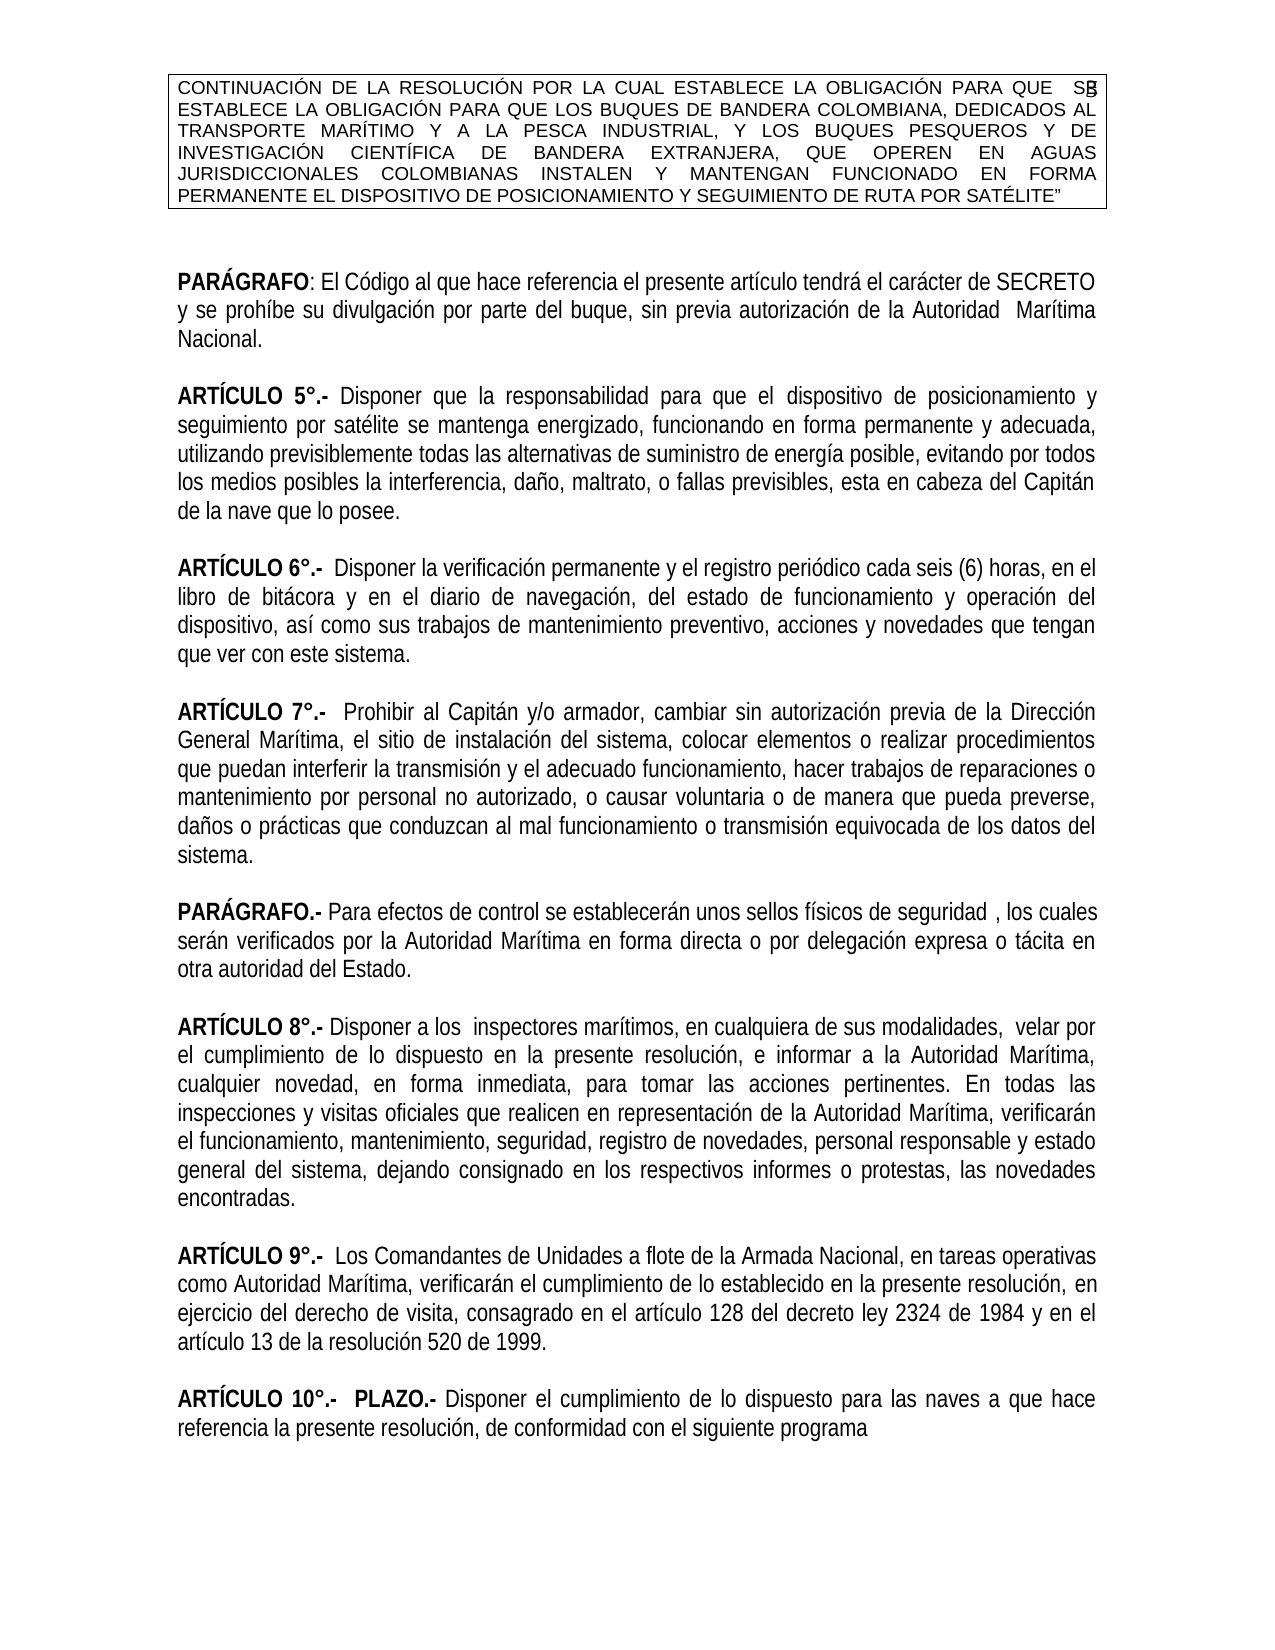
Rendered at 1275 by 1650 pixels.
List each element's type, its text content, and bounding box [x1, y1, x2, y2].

text ARTÍCULO 6°.- Disponer la verificación permanente y el registro periódico cada seis (6) horas, en el libro de bitácora y en el diario de navegación, del estado de funcionamiento y operación del dispositivo, así como sus trabajos de mantenimiento preventivo, acciones y novedades que tengan que ver con este sistema. [177, 553, 1098, 668]
text ARTÍCULO 5°.- Disponer que la responsabilidad para que el dispositivo de posicionamiento y seguimiento por satélite se mantenga energizado, funcionando en forma permanente y adecuada, utilizando previsiblemente todas las alternativas de suministro de energía posible, evitando por todos los medios posibles la interferencia, daño, maltrato, o fallas previsibles, esta en cabeza del Capitán de la nave que lo posee. [177, 381, 1098, 524]
text ARTÍCULO 9°.- Los Comandantes de Unidades a flote de la Armada Nacional, en tareas operativas como Autoridad Marítima, verificarán el cumplimiento de lo establecido en la presente resolución, en ejercicio del derecho de visita, consagrado en el artículo 128 del decreto ley 2324 de 1984 y en el artículo 13 de la resolución 520 de 1999. [177, 1241, 1098, 1355]
text ARTÍCULO 10°.- PLAZO.- Disponer el cumplimiento de lo dispuesto para las naves a que hace referencia la presente resolución, de conformidad con el siguiente programa [177, 1384, 1098, 1441]
text ARTÍCULO 7°.- Prohibir al Capitán y/o armador, cambiar sin autorización previa de la Dirección General Marítima, el sitio de instalación del sistema, colocar elementos o realizar procedimientos que puedan interferir la transmisión y el adecuado funcionamiento, hacer trabajos de reparaciones o mantenimiento por personal no autorizado, o causar voluntaria o de manera que pueda preverse, daños o prácticas que conduzcan al mal funcionamiento o transmisión equivocada de los datos del sistema. [177, 696, 1098, 868]
text PARÁGRAFO: El Código al que hace referencia el presente artículo tendrá el carácter de SECRETO y se prohíbe su divulgación por parte del buque, sin previa autorización de la Autoridad Marítima Nacional. [177, 267, 1098, 353]
text ARTÍCULO 8°.- Disponer a los inspectores marítimos, en cualquiera de sus modalidades, velar por el cumplimiento de lo dispuesto en la presente resolución, e informar a la Autoridad Marítima, cualquier novedad, en forma inmediata, para tomar las acciones pertinentes. En todas las inspecciones y visitas oficiales que realicen en representación de la Autoridad Marítima, verificarán el funcionamiento, mantenimiento, seguridad, registro de novedades, personal responsable y estado general del sistema, dejando consignado en los respectivos informes o protestas, las novedades encontradas. [177, 1012, 1098, 1212]
text PARÁGRAFO.- Para efectos de control se establecerán unos sellos físicos de seguridad , los cuales serán verificados por la Autoridad Marítima en forma directa o por delegación expresa o tácita en otra autoridad del Estado. [177, 897, 1098, 983]
